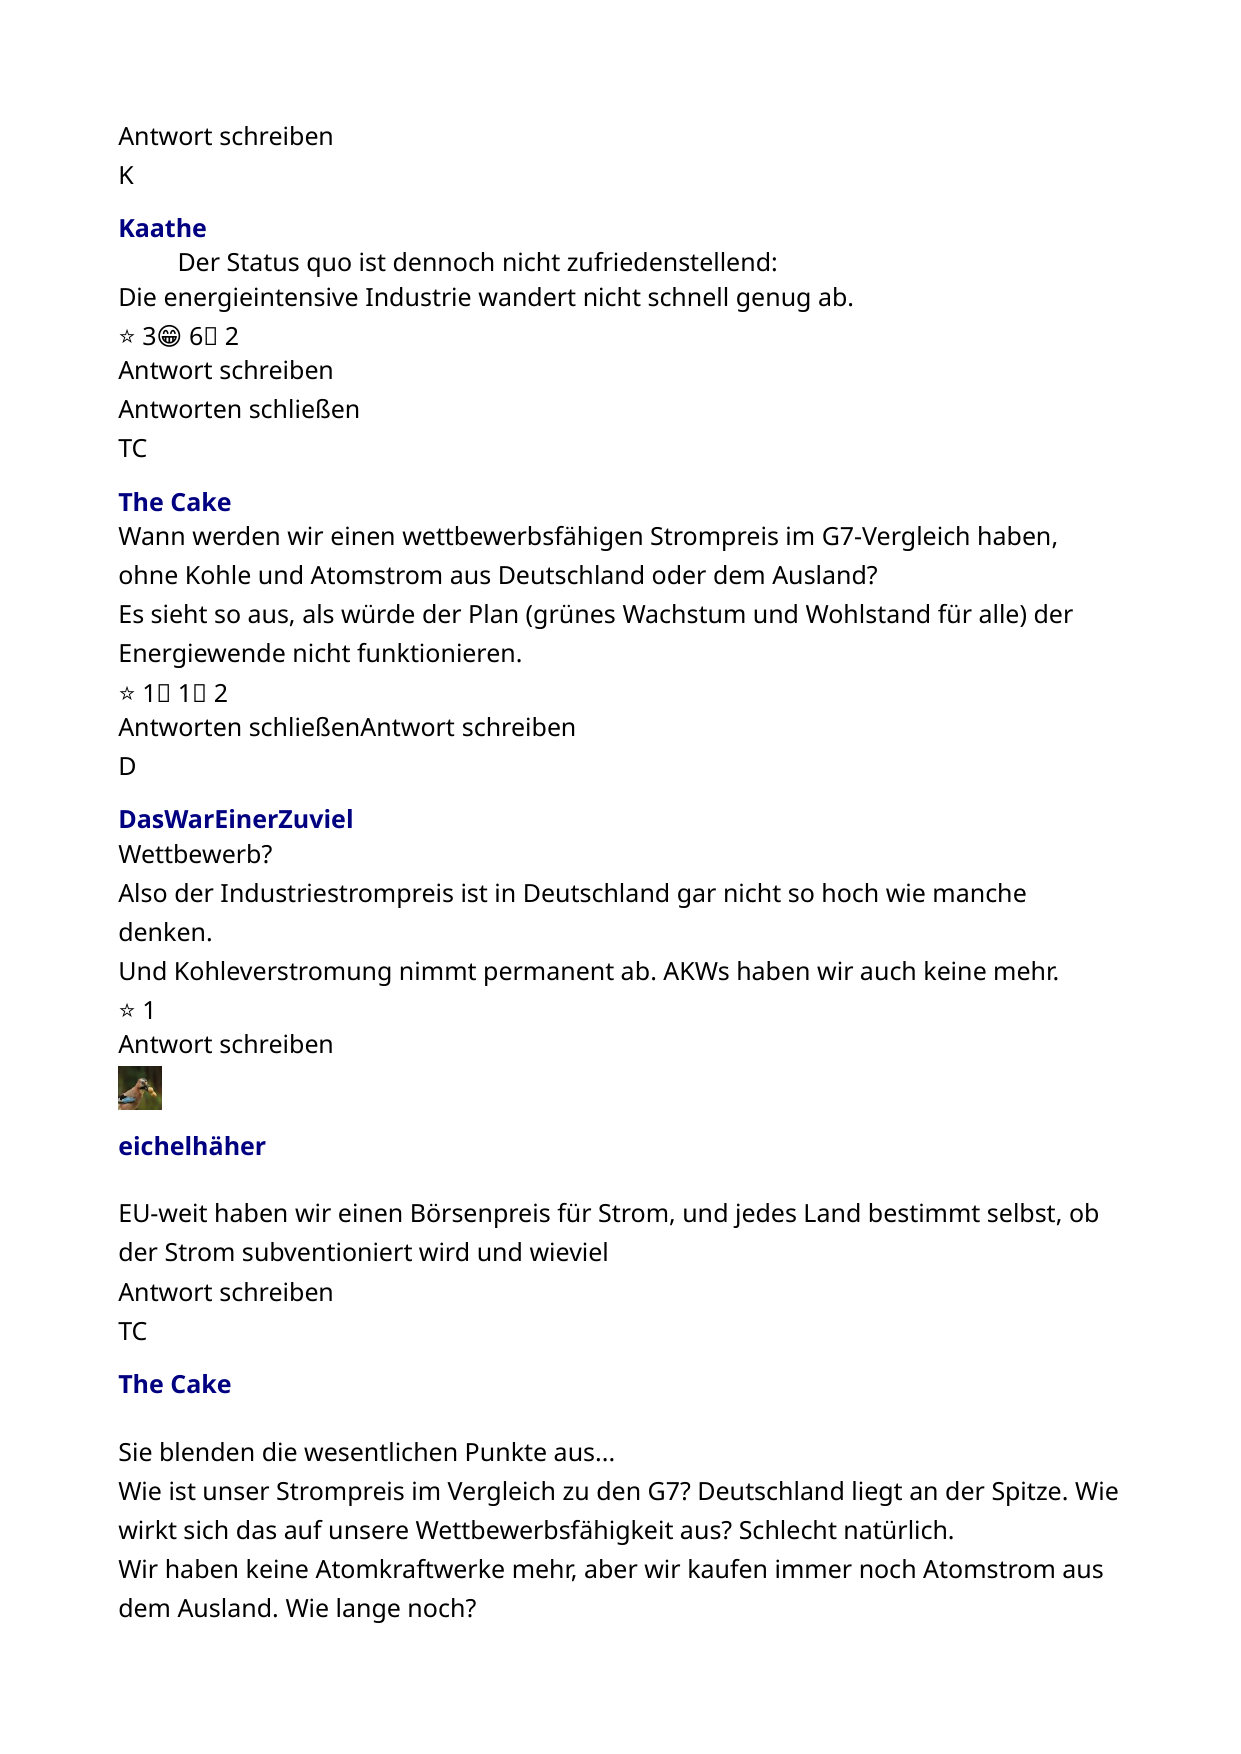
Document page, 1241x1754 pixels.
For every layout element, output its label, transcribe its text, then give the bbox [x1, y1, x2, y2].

subtitle DasWarEinerZuviel [118, 802, 1122, 836]
text K [118, 157, 1122, 191]
text Antworten schließenAntwort schreiben [118, 709, 1122, 743]
text Antwort schreiben [118, 118, 1122, 152]
text Antwort schreiben [118, 352, 1122, 386]
text ⭐️ 1🙁 1🤨 2 [118, 675, 1122, 709]
text ⭐️ 1 [118, 993, 1122, 1027]
text Der Status quo ist dennoch nicht zufriedenstellend: [177, 245, 1063, 279]
text EU-weit haben wir einen Börsenpreis für Strom, und jedes Land bestimmt selbst, ob der Strom subventioniert wird und wieviel [118, 1196, 1122, 1269]
subtitle Kaathe [118, 211, 1122, 245]
text D [118, 748, 1122, 782]
text Antwort schreiben [118, 1027, 1122, 1061]
text Wie ist unser Strompreis im Vergleich zu den G7? Deutschland liegt an der Spitze. Wie wirkt sich das auf unsere Wettbewerbsfähigkeit aus? Schlecht natürlich. [118, 1473, 1122, 1547]
text TC [118, 1313, 1122, 1347]
text Und Kohleverstromung nimmt permanent ab. AKWs haben wir auch keine mehr. [118, 954, 1122, 988]
text ⭐️ 3😁 6🤨 2 [118, 318, 1122, 352]
text Es sieht so aus, als würde der Plan (grünes Wachstum und Wohlstand für alle) der Energiewende nicht funktionieren. [118, 597, 1122, 670]
text Wann werden wir einen wettbewerbsfähigen Strompreis im G7-Vergleich haben, ohne Kohle und Atomstrom aus Deutschland oder dem Ausland? [118, 518, 1122, 592]
text Die energieintensive Industrie wandert nicht schnell genug ab. [118, 279, 1122, 313]
text Antworten schließen [118, 392, 1122, 426]
text Antwort schreiben [118, 1274, 1122, 1308]
subtitle eichelhäher [118, 1129, 1122, 1163]
text Wettbewerb? [118, 836, 1122, 870]
text TC [118, 431, 1122, 465]
subtitle The Cake [118, 1367, 1122, 1401]
text Also der Industriestrompreis ist in Deutschland gar nicht so hoch wie manche denken. [118, 875, 1122, 949]
text Wir haben keine Atomkraftwerke mehr, aber wir kaufen immer noch Atomstrom aus dem Ausland. Wie lange noch? [118, 1552, 1122, 1625]
text Sie blenden die wesentlichen Punkte aus... [118, 1434, 1122, 1468]
subtitle The Cake [118, 484, 1122, 518]
picture [118, 1066, 162, 1110]
